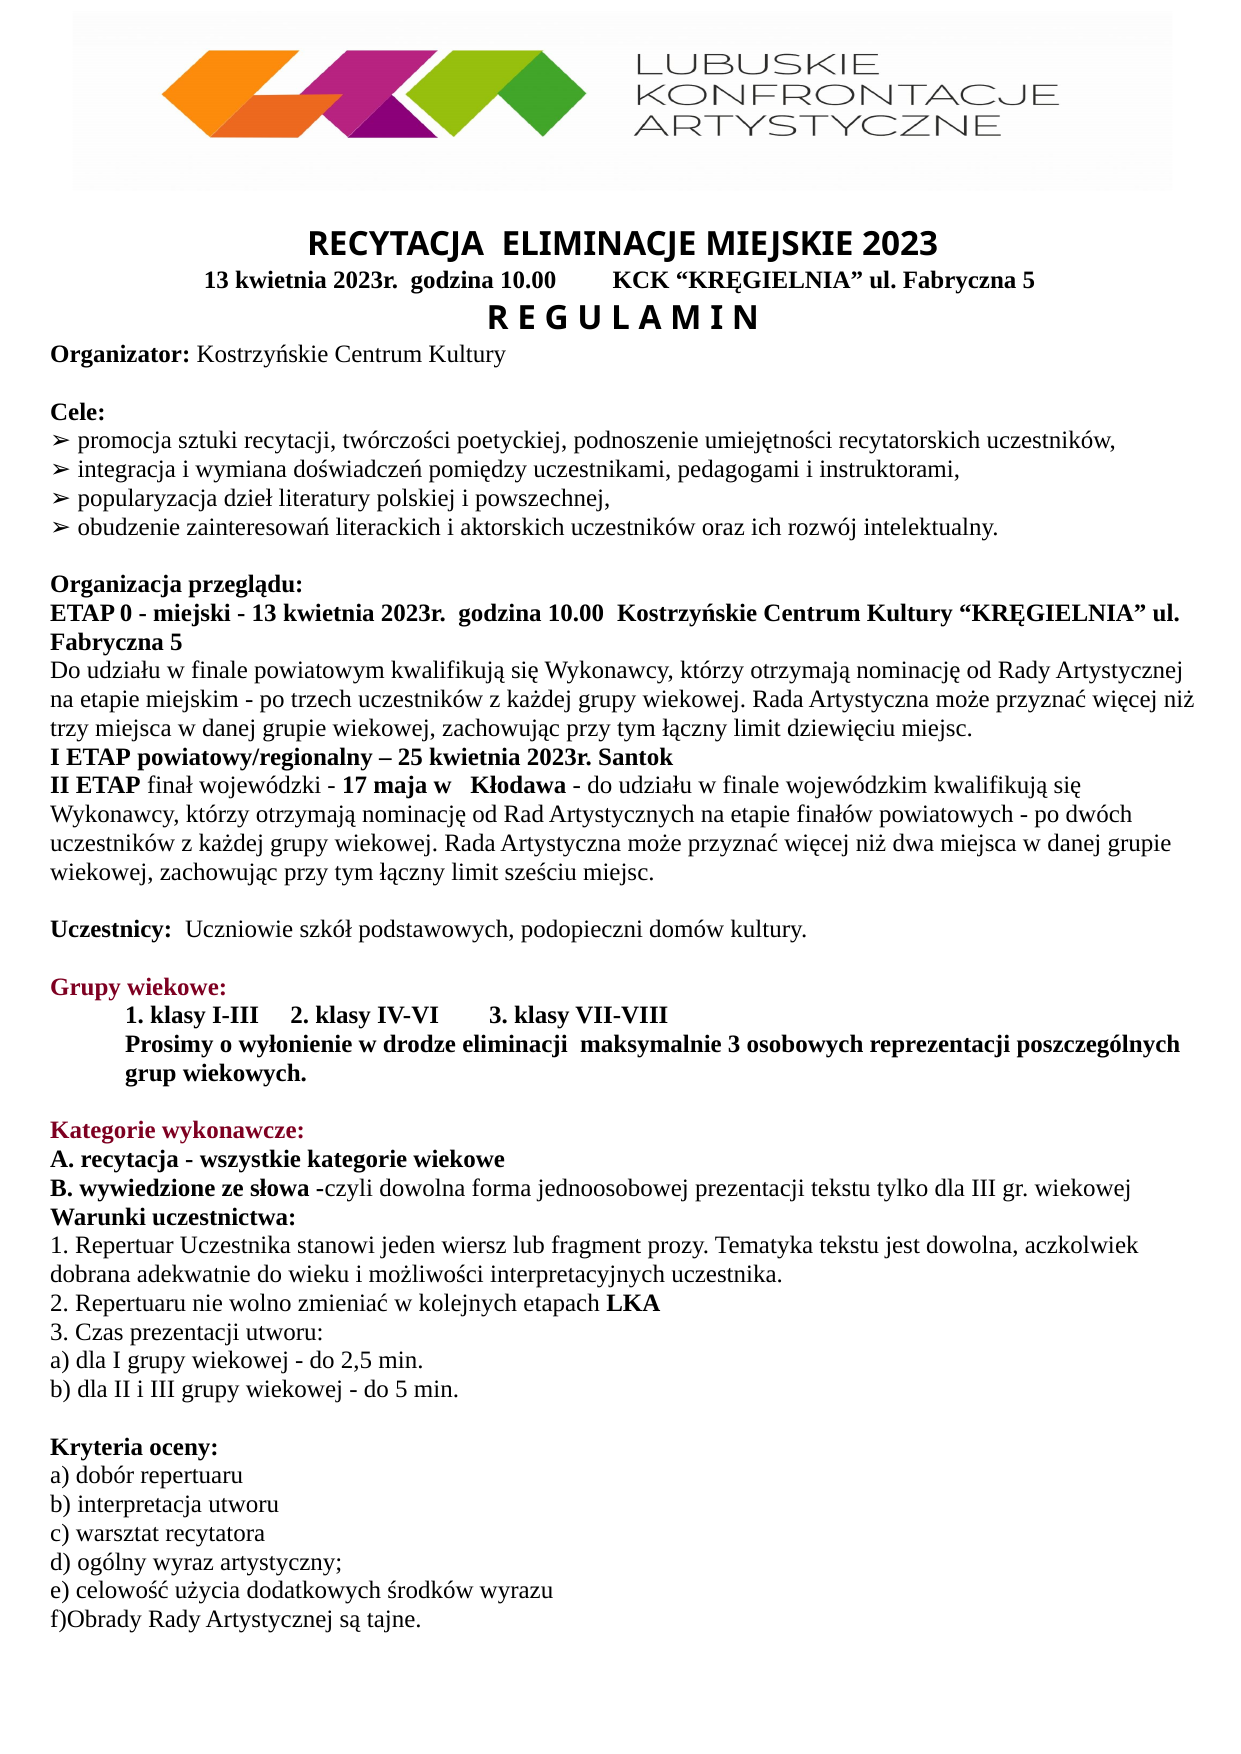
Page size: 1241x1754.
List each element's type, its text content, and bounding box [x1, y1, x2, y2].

text f)Obrady Rady Artystycznej są tajne. [50, 1604, 1195, 1633]
text ➢ popularyzacja dzieł literatury polskiej i powszechnej, [50, 483, 1195, 512]
text 3. Czas prezentacji utworu: [50, 1317, 1195, 1346]
text ➢ promocja sztuki recytacji, twórczości poetyckiej, podnoszenie umiejętności recytatorskich uczestników, [50, 426, 1195, 454]
text ➢ integracja i wymiana doświadczeń pomiędzy uczestnikami, pedagogami i instruktorami, [50, 454, 1195, 483]
text ➢ obudzenie zainteresowań literackich i aktorskich uczestników oraz ich rozwój intelektualny. [50, 512, 1195, 541]
picture [72, 11, 1173, 191]
text Kategorie wykonawcze: [50, 1116, 1195, 1144]
text Organizator: Kostrzyńskie Centrum Kultury [50, 339, 1195, 368]
text ETAP 0 - miejski - 13 kwietnia 2023r. godzina 10.00 Kostrzyńskie Centrum Kultury “KRĘGIELNIA” ul. Fabryczna 5 [50, 598, 1195, 656]
text e) celowość użycia dodatkowych środków wyrazu [50, 1576, 1195, 1604]
text Kryteria oceny: [50, 1432, 1195, 1461]
text RECYTACJA ELIMINACJE MIEJSKIE 2023 [50, 220, 1195, 265]
text c) warsztat recytatora [50, 1518, 1195, 1547]
text Uczestnicy: Uczniowie szkół podstawowych, podopieczni domów kultury. [50, 914, 1195, 943]
text a) dla I grupy wiekowej - do 2,5 min. [50, 1346, 1195, 1374]
list 1. klasy I-III 2. klasy IV-VI 3. klasy VII-VIII [87, 1001, 1195, 1029]
text Cele: [50, 397, 1195, 426]
text Grupy wiekowe: [50, 972, 1195, 1001]
text Do udziału w finale powiatowym kwalifikują się Wykonawcy, którzy otrzymają nominację od Rady Artystycznej na etapie miejskim - po trzech uczestników z każdej grupy wiekowej. Rada Artystyczna może przyznać więcej niż trzy miejsca w danej grupie wiekowej, zachowując przy tym łączny limit dziewięciu miejsc. [50, 656, 1195, 742]
text 13 kwietnia 2023r. godzina 10.00 KCK “KRĘGIELNIA” ul. Fabryczna 5 [50, 265, 1195, 294]
text B. wywiedzione ze słowa -czyli dowolna forma jednoosobowej prezentacji tekstu tylko dla III gr. wiekowej [50, 1173, 1195, 1202]
text A. recytacja - wszystkie kategorie wiekowe [50, 1144, 1195, 1173]
text b) interpretacja utworu [50, 1489, 1195, 1518]
list Prosimy o wyłonienie w drodze eliminacji maksymalnie 3 osobowych reprezentacji poszczególnych grup wiekowych. [87, 1029, 1195, 1087]
text Warunki uczestnictwa: [50, 1202, 1195, 1231]
text I ETAP powiatowy/regionalny – 25 kwietnia 2023r. Santok [50, 742, 1195, 771]
text 2. Repertuaru nie wolno zmieniać w kolejnych etapach LKA [50, 1288, 1195, 1317]
text II ETAP finał wojewódzki - 17 maja w Kłodawa - do udziału w finale wojewódzkim kwalifikują się Wykonawcy, którzy otrzymają nominację od Rad Artystycznych na etapie finałów powiatowych - po dwóch uczestników z każdej grupy wiekowej. Rada Artystyczna może przyznać więcej niż dwa miejsca w danej grupie wiekowej, zachowując przy tym łączny limit sześciu miejsc. [50, 771, 1195, 886]
text 1. Repertuar Uczestnika stanowi jeden wiersz lub fragment prozy. Tematyka tekstu jest dowolna, aczkolwiek dobrana adekwatnie do wieku i możliwości interpretacyjnych uczestnika. [50, 1231, 1195, 1288]
text R E G U L A M I N [50, 294, 1195, 339]
text Organizacja przeglądu: [50, 569, 1195, 598]
text d) ogólny wyraz artystyczny; [50, 1547, 1195, 1576]
text a) dobór repertuaru [50, 1461, 1195, 1489]
text b) dla II i III grupy wiekowej - do 5 min. [50, 1374, 1195, 1403]
